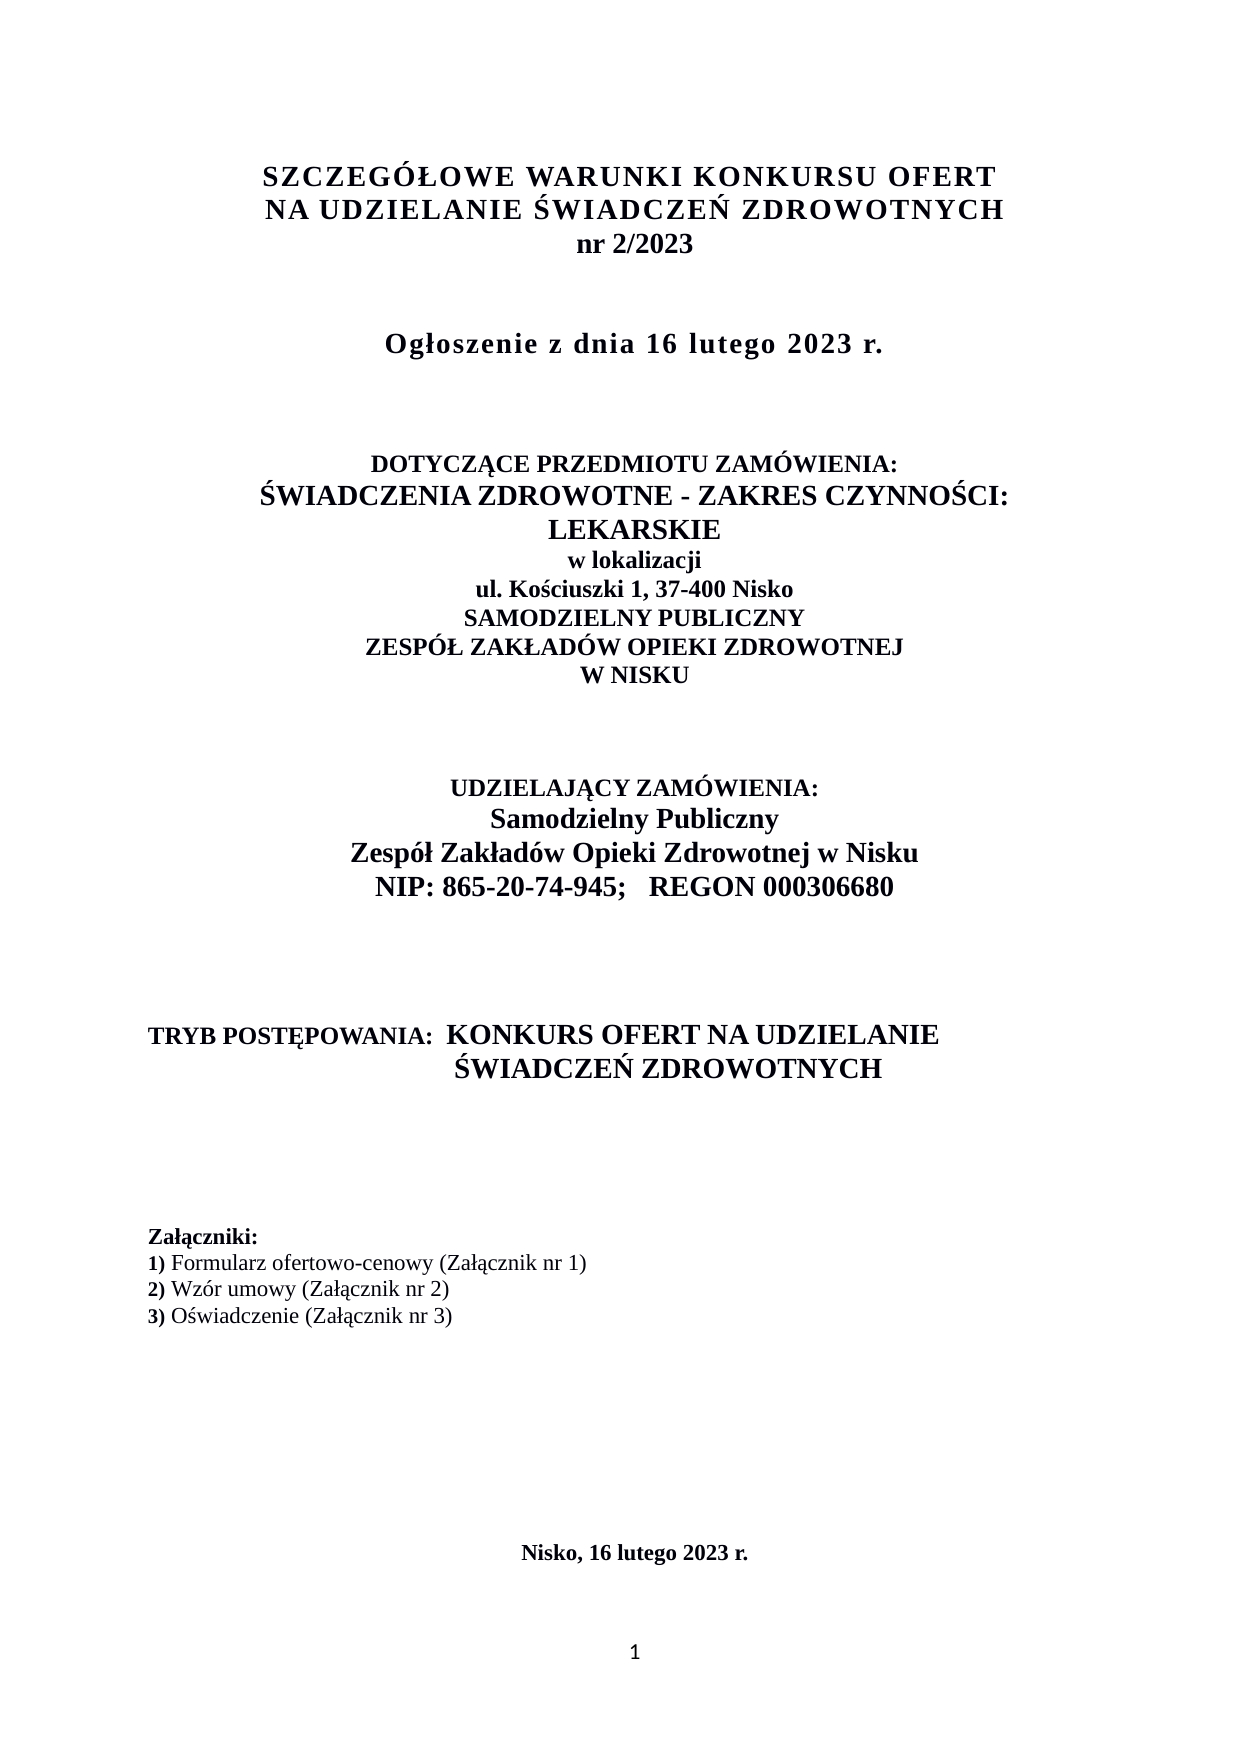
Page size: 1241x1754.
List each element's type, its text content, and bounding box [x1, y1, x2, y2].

text SZCZEGÓŁOWE WARUNKI KONKURSU OFERT NA UDZIELANIE ŚWIADCZEŃ ZDROWOTNYCH [148, 159, 1121, 226]
text Zespół Zakładów Opieki Zdrowotnej w Nisku NIP: 865-20-74-945; REGON 000306680 [148, 835, 1121, 902]
list Wzór umowy (Załącznik nr 2) [148, 1275, 1121, 1302]
text Samodzielny Publiczny [148, 802, 1121, 835]
text Nisko, 16 lutego 2023 r. [148, 1539, 1121, 1565]
text ul. Kościuszki 1, 37-400 Nisko [148, 574, 1121, 603]
text LEKARSKIE [148, 512, 1121, 545]
text w lokalizacji [148, 545, 1121, 574]
text ZESPÓŁ ZAKŁADÓW OPIEKI ZDROWOTNEJ [148, 632, 1121, 660]
text Ogłoszenie z dnia 16 lutego 2023 r. [148, 293, 1121, 388]
text ŚWIADCZENIA ZDROWOTNE - ZAKRES CZYNNOŚCI: [148, 478, 1121, 512]
text TRYB POSTĘPOWANIA: KONKURS OFERT NA UDZIELANIE ŚWIADCZEŃ ZDROWOTNYCH [148, 1017, 1121, 1084]
text UDZIELAJĄCY ZAMÓWIENIA: [148, 773, 1121, 802]
list Formularz ofertowo-cenowy (Załącznik nr 1) [148, 1249, 1121, 1275]
text Załączniki: [148, 1223, 1121, 1249]
list Oświadczenie (Załącznik nr 3) [148, 1302, 1121, 1328]
text W NISKU [148, 660, 1121, 689]
text SAMODZIELNY PUBLICZNY [148, 603, 1121, 632]
text nr 2/2023 [148, 226, 1121, 259]
text DOTYCZĄCE PRZEDMIOTU ZAMÓWIENIA: [148, 449, 1121, 478]
